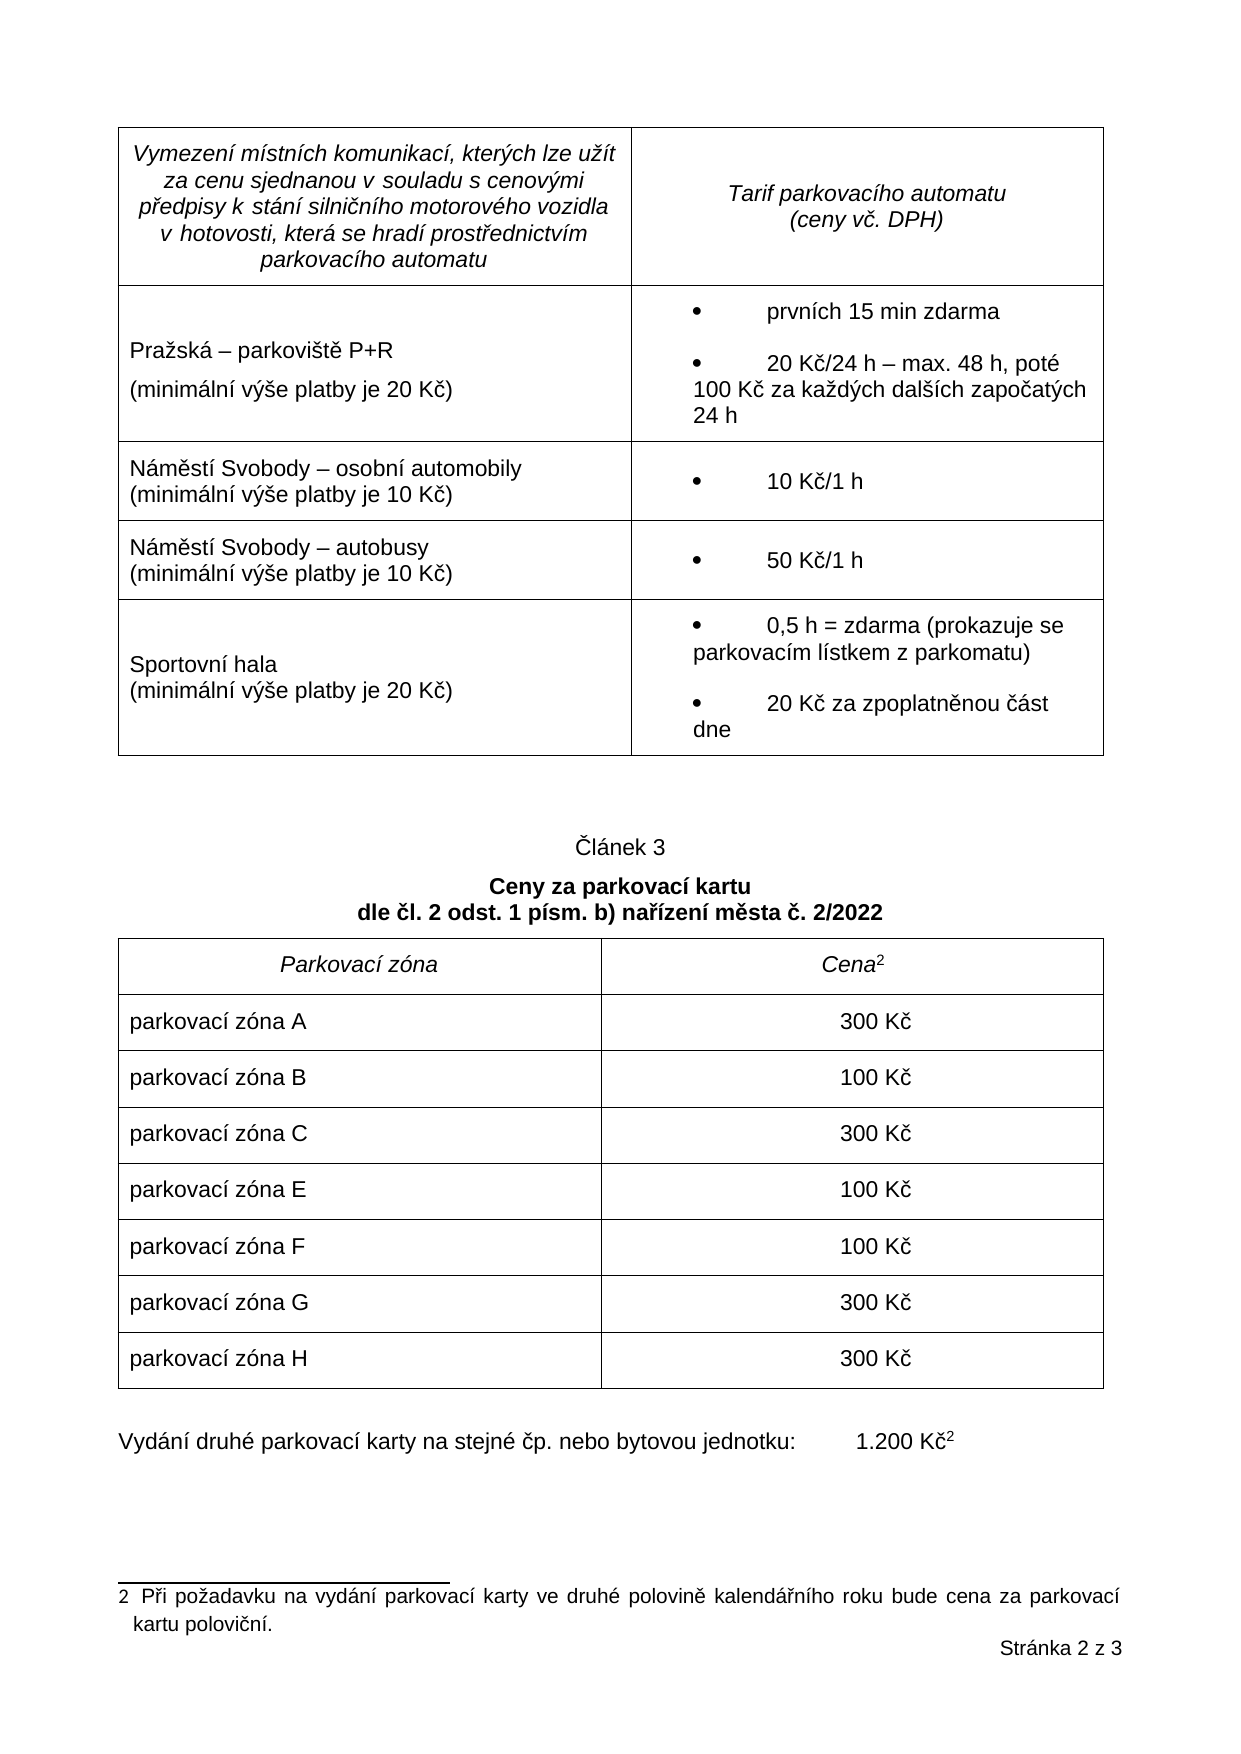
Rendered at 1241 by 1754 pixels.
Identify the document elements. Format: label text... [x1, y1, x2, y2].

table_cell 300 Kč [602, 1276, 1103, 1332]
table_cell Náměstí Svobody – autobusy (minimální výše platby je 10 Kč) [119, 521, 631, 599]
text Vydání druhé parkovací karty na stejné čp. nebo bytovou jednotku: 1.200 Kč2 [118, 1428, 1122, 1454]
text Článek 3 [118, 834, 1122, 860]
table_cell parkovací zóna F [119, 1220, 601, 1275]
table_cell 300 Kč [602, 1108, 1103, 1163]
table_cell Pražská – parkoviště P+R (minimální výše platby je 20 Kč) [119, 286, 631, 441]
table_cell 300 Kč [602, 995, 1103, 1050]
table_cell 50 Kč/1 h [632, 521, 1103, 599]
table_cell Náměstí Svobody – osobní automobily (minimální výše platby je 10 Kč) [119, 442, 631, 520]
table_cell prvních 15 min zdarma 20 Kč/24 h – max. 48 h, poté 100 Kč za každých dalších započatých 24 h [632, 286, 1103, 441]
table_cell 100 Kč [602, 1051, 1103, 1107]
table_cell 100 Kč [602, 1164, 1103, 1219]
table_cell 10 Kč/1 h [632, 442, 1103, 520]
table_cell parkovací zóna E [119, 1164, 601, 1219]
table_header Vymezení místních komunikací, kterých lze užít za cenu sjednanou v souladu s cenovými předpisy k stání silničního motorového vozidla v hotovosti, která se hradí prostřednictvím parkovacího automatu [119, 128, 631, 285]
table_cell parkovací zóna G [119, 1276, 601, 1332]
table_cell parkovací zóna H [119, 1333, 601, 1388]
table_header Tarif parkovacího automatu (ceny vč. DPH) [632, 128, 1103, 285]
text Ceny za parkovací kartu dle čl. 2 odst. 1 písm. b) nařízení města č. 2/2022 [118, 873, 1122, 925]
table_cell 0,5 h = zdarma (prokazuje se parkovacím lístkem z parkomatu) 20 Kč za zpoplatněnou část dne [632, 600, 1103, 755]
table_cell parkovací zóna B [119, 1051, 601, 1107]
table_cell 300 Kč [602, 1333, 1103, 1388]
table_header Cena [602, 939, 1103, 994]
table_cell 100 Kč [602, 1220, 1103, 1275]
table_cell Sportovní hala (minimální výše platby je 20 Kč) [119, 600, 631, 755]
table_header Parkovací zóna [119, 939, 601, 994]
table_cell parkovací zóna A [119, 995, 601, 1050]
table_cell parkovací zóna C [119, 1108, 601, 1163]
